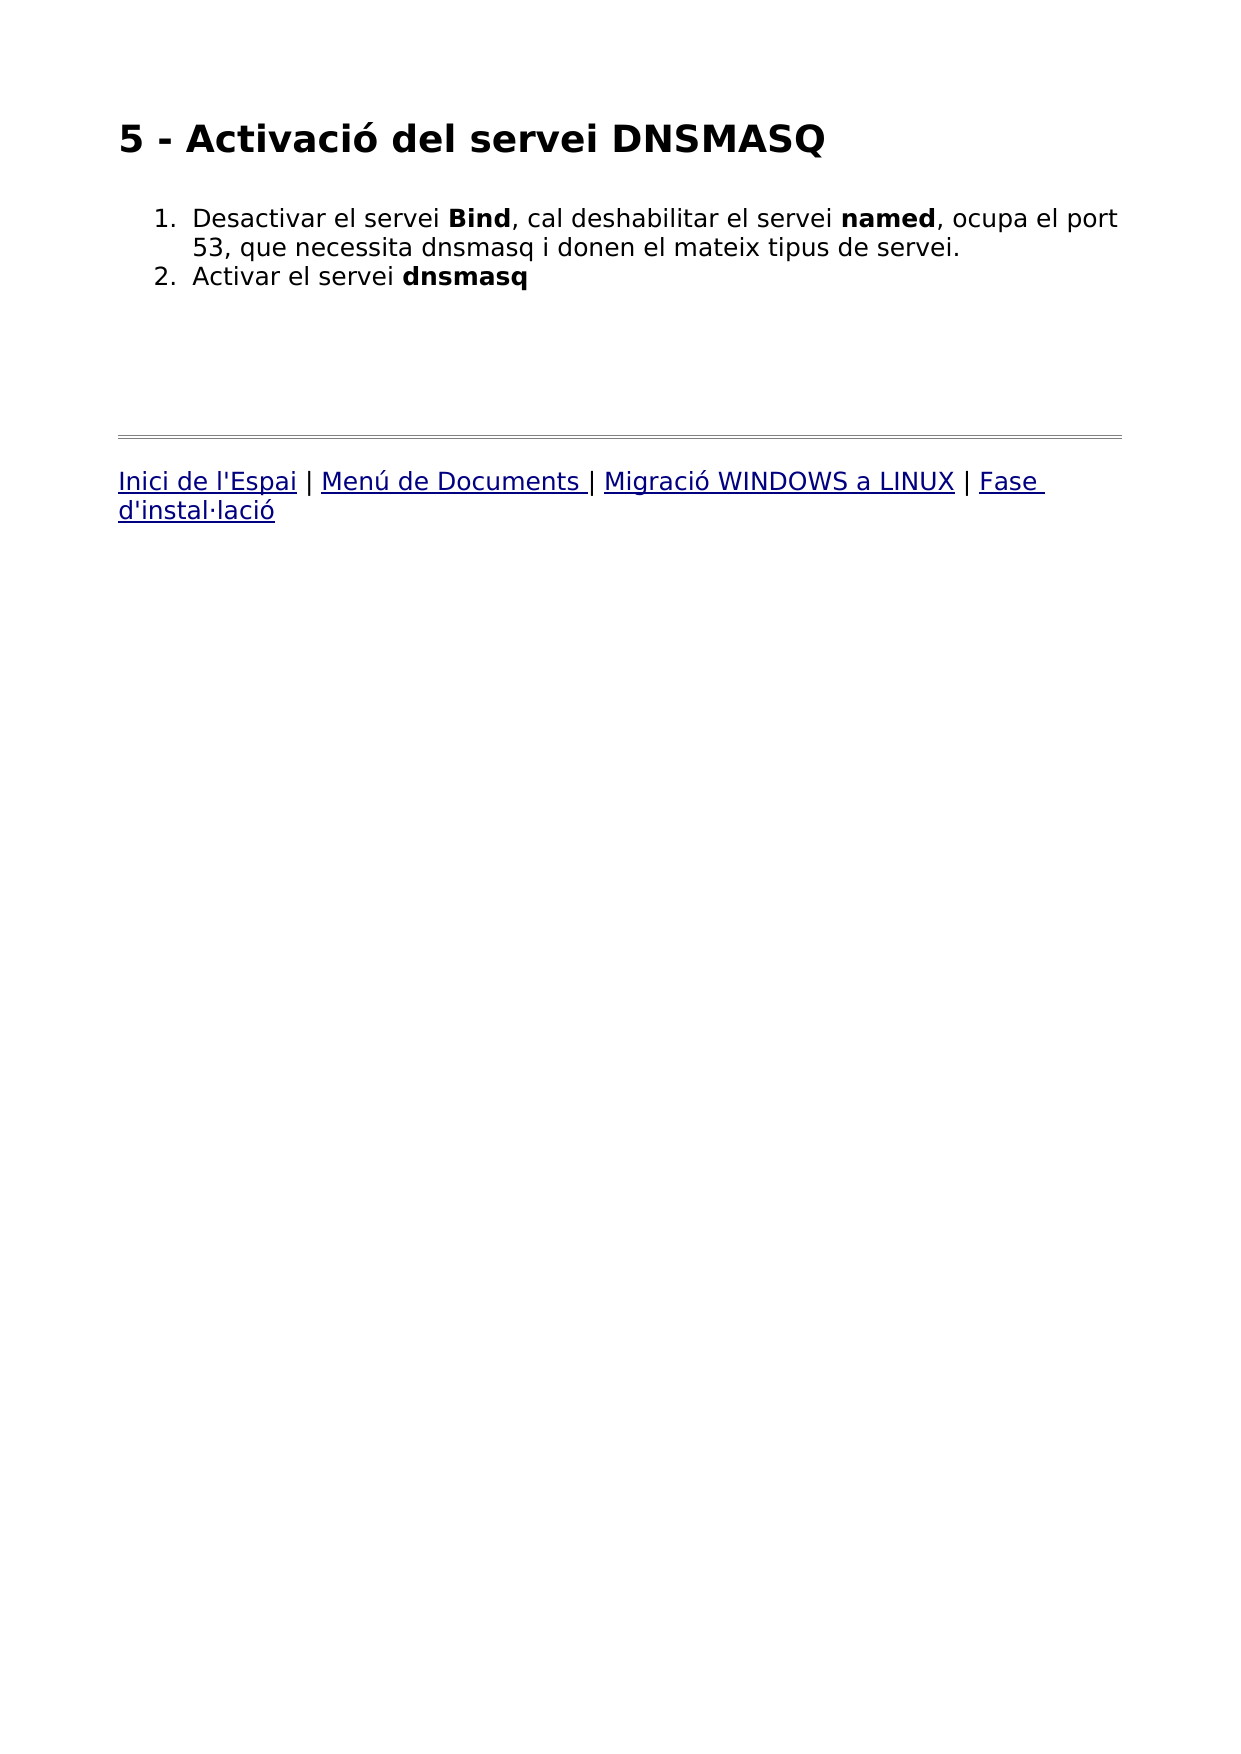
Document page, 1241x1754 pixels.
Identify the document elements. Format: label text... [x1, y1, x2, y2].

text Inici de l'Espai | Menú de Documents | Migració WINDOWS a LINUX | Fase d'instal·lació [118, 467, 1122, 525]
list Desactivar el servei Bind, cal deshabilitar el servei named, ocupa el port 53, que necessita dnsmasq i donen el mateix tipus de servei. [177, 204, 1122, 262]
list Activar el servei dnsmasq [177, 262, 1122, 291]
subtitle 5 - Activació del servei DNSMASQ [118, 118, 1122, 162]
